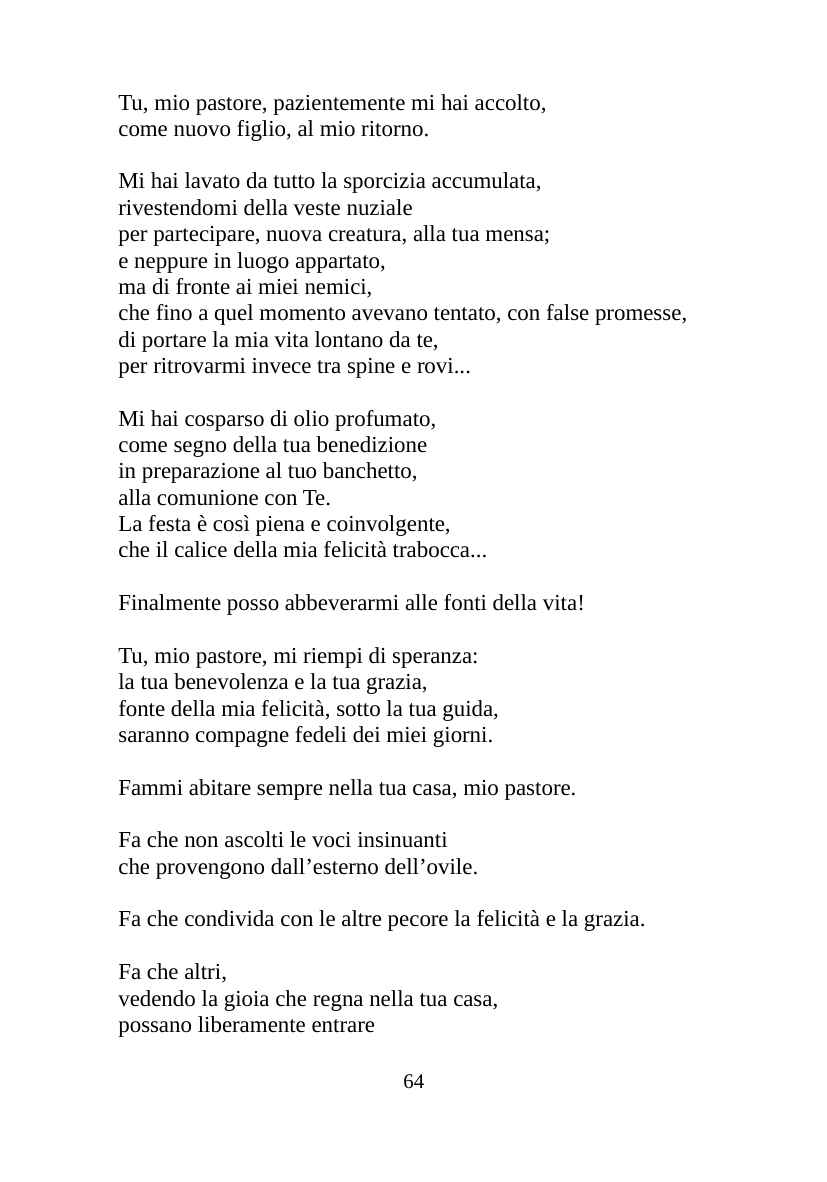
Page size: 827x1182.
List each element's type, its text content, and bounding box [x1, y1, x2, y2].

text possano liberamente entrare [88, 1011, 738, 1037]
text Tu, mio pastore, pazientemente mi hai accolto, [88, 88, 738, 115]
text fonte della mia felicità, sotto la tua guida, [88, 695, 738, 721]
text per ritrovarmi invece tra spine e rovi... [88, 352, 738, 378]
text e neppure in luogo appartato, [88, 247, 738, 273]
text che il calice della mia felicità trabocca... [88, 537, 738, 563]
text saranno compagne fedeli dei miei giorni. [88, 721, 738, 747]
text rivestendomi della veste nuziale [88, 194, 738, 220]
text Tu, mio pastore, mi riempi di speranza: [88, 642, 738, 668]
text Fa che non ascolti le voci insinuanti [88, 826, 738, 853]
text Fammi abitare sempre nella tua casa, mio pastore. [88, 774, 738, 800]
text la tua benevolenza e la tua grazia, [88, 668, 738, 695]
text ma di fronte ai miei nemici, [88, 273, 738, 299]
text vedendo la gioia che regna nella tua casa, [88, 984, 738, 1011]
text Fa che altri, [88, 958, 738, 984]
text La festa è così piena e coinvolgente, [88, 510, 738, 537]
text come nuovo figlio, al mio ritorno. [88, 115, 738, 141]
text che fino a quel momento avevano tentato, con false promesse, [88, 299, 738, 326]
text per partecipare, nuova creatura, alla tua mensa; [88, 220, 738, 247]
text Mi hai lavato da tutto la sporcizia accumulata, [88, 168, 738, 194]
text Finalmente posso abbeverarmi alle fonti della vita! [88, 589, 738, 616]
text come segno della tua benedizione [88, 431, 738, 457]
text Fa che condivida con le altre pecore la felicità e la grazia. [88, 906, 738, 932]
text Mi hai cosparso di olio profumato, [88, 405, 738, 431]
text in preparazione al tuo banchetto, [88, 457, 738, 484]
text di portare la mia vita lontano da te, [88, 326, 738, 352]
text che provengono dall’esterno dell’ovile. [88, 853, 738, 879]
text alla comunione con Te. [88, 484, 738, 510]
